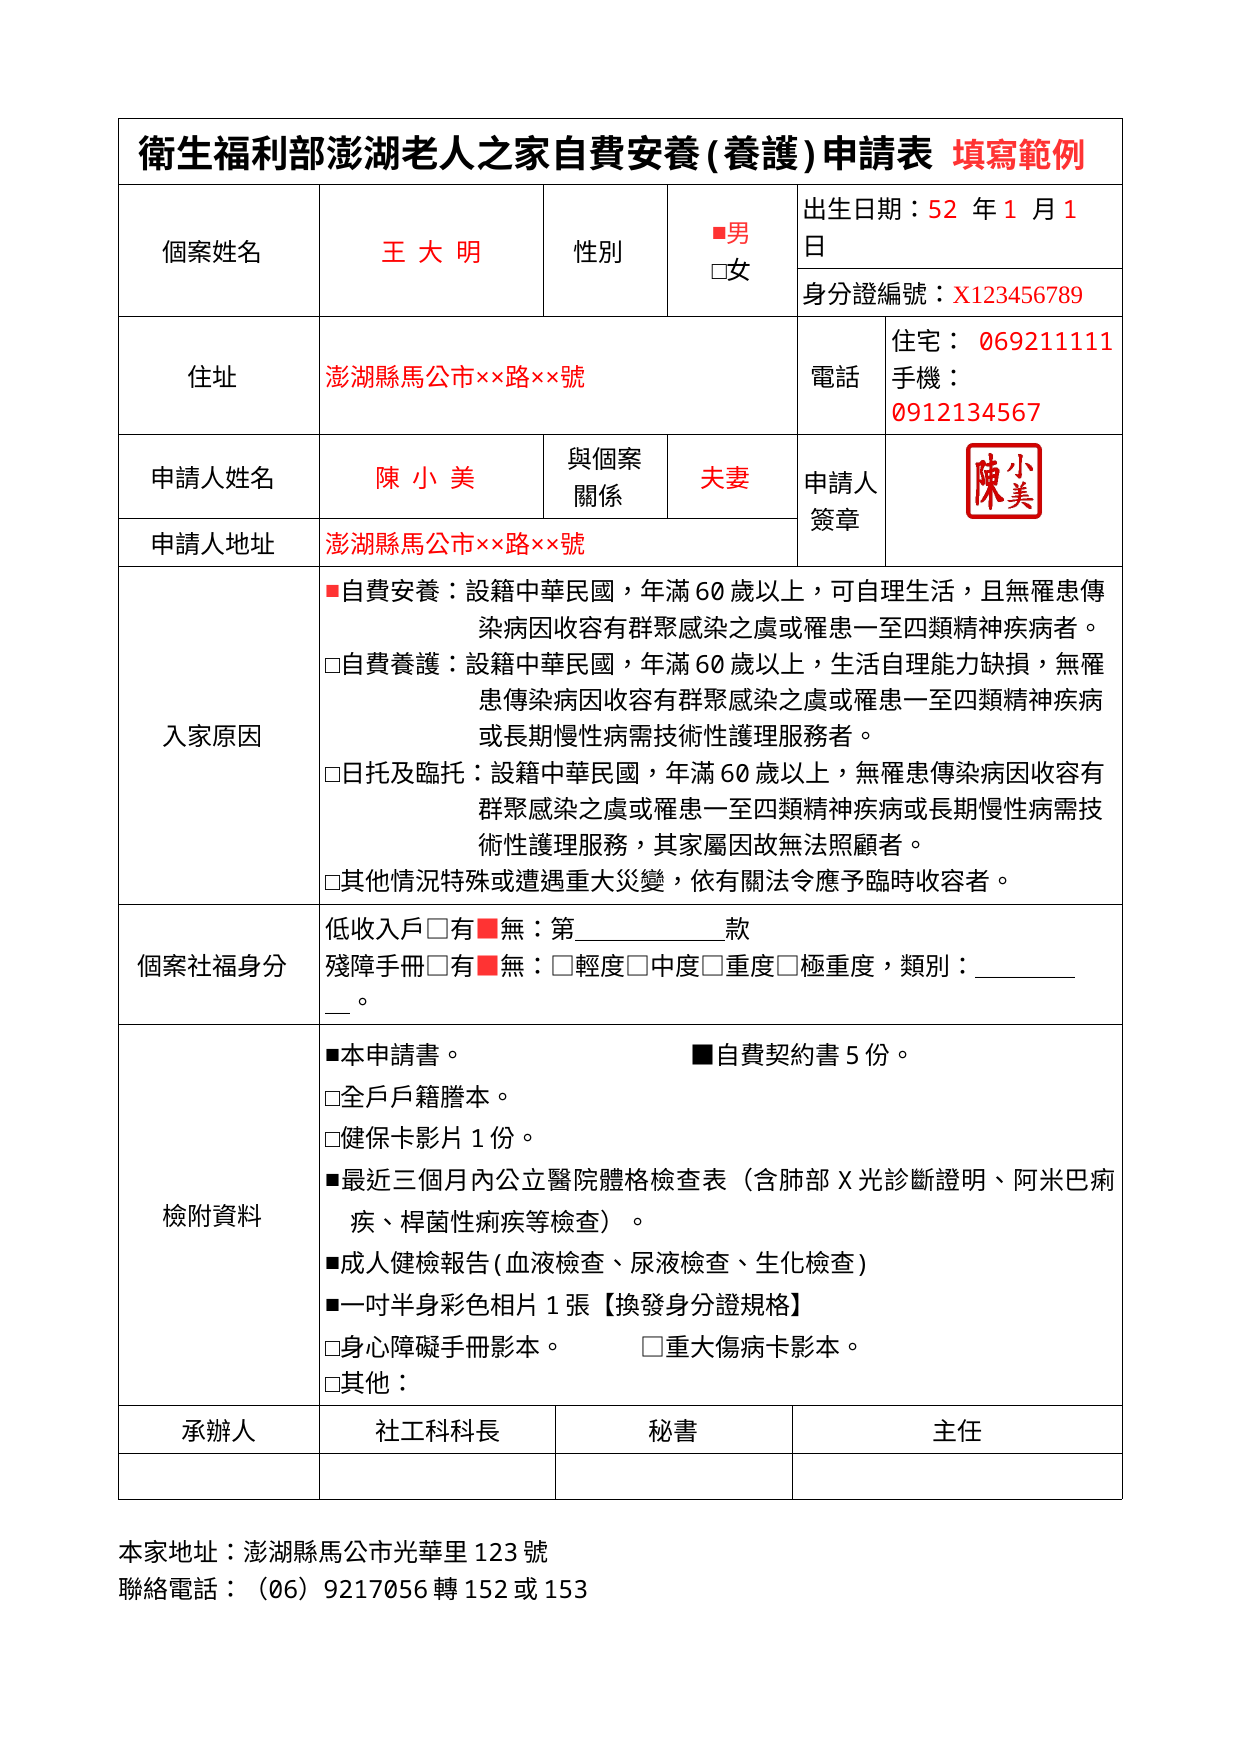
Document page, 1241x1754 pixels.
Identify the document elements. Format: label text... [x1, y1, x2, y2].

table_cell 申請人姓名 [119, 435, 319, 518]
table_cell 性別 [544, 185, 667, 316]
table_cell 出生日期：52 年1 月1 日 [798, 185, 1122, 268]
table_cell [320, 1454, 555, 1499]
table_cell ■自費安養：設籍中華民國，年滿60歲以上，可自理生活，且無罹患傳染病因收容有群聚感染之虞或罹患一至四類精神疾病者。 □自費養護：設籍中華民國，年滿60歲以上，生活自理能力缺損，無罹患傳染病因收容有群聚感染之虞或罹患一至四類精神疾病或長期慢性病需技術性護理服務者。 □日托及臨托：設籍中華民國，年滿60歲以上，無罹患傳染病因收容有群聚感染之虞或罹患一至四類精神疾病或長期慢性病需技術性護理服務，其家屬因故無法照顧者。 □其他情況特殊或遭遇重大災變，依有關法令應予臨時收容者。 [320, 567, 1122, 904]
table_cell 電話 [798, 317, 885, 434]
table_cell 個案社福身分 [119, 905, 319, 1024]
table_cell 澎湖縣馬公市××路××號 [320, 317, 797, 434]
table_cell 社工科科長 [320, 1406, 555, 1453]
table_cell 個案姓名 [119, 185, 319, 316]
text 聯絡電話：（06）9217056轉152或153 [118, 1569, 1122, 1605]
table_cell [886, 435, 1122, 566]
table_cell ■男 □女 [668, 185, 797, 316]
table_cell 主任 [793, 1406, 1122, 1453]
table_cell [556, 1454, 792, 1499]
table_cell [119, 1454, 319, 1499]
table_cell 住址 [119, 317, 319, 434]
table_cell 入家原因 [119, 567, 319, 904]
table_cell 低收入戶□有■無：第＿＿＿＿＿＿款 殘障手冊□有■無：□輕度□中度□重度□極重度，類別：＿＿＿＿＿。 [320, 905, 1122, 1024]
table_cell 與個案 關係 [544, 435, 667, 518]
table_cell ■本申請書。 ■自費契約書5份。 □全戶戶籍謄本。 □健保卡影片1份。 ■最近三個月內公立醫院體格檢查表（含肺部X光診斷證明、阿米巴痢疾、桿菌性痢疾等檢查）。 ■成人健檢報告(血液檢查、尿液檢查、生化檢查) ■一吋半身彩色相片1張【換發身分證規格】 □身心障礙手冊影本。 □重大傷病卡影本。 □其他： [320, 1025, 1122, 1405]
table_cell 秘書 [556, 1406, 792, 1453]
table_cell 夫妻 [668, 435, 797, 518]
table_cell 陳 小 美 [320, 435, 543, 518]
table_cell [793, 1454, 1122, 1499]
picture [962, 440, 1046, 523]
table_cell 承辦人 [119, 1406, 319, 1453]
text 本家地址：澎湖縣馬公市光華里123號 [118, 1533, 1122, 1569]
table_cell 住宅： 069211111 手機： 0912134567 [886, 317, 1122, 434]
table_cell 王 大 明 [320, 185, 543, 316]
table_cell 檢附資料 [119, 1025, 319, 1405]
table_cell 身分證編號：X123456789 [798, 269, 1122, 316]
table_cell 澎湖縣馬公市××路××號 [320, 519, 797, 566]
table_header 衛生福利部澎湖老人之家自費安養(養護)申請表 填寫範例 [119, 119, 1122, 184]
table_cell 申請人簽章 [798, 435, 885, 566]
table_cell 申請人地址 [119, 519, 319, 566]
